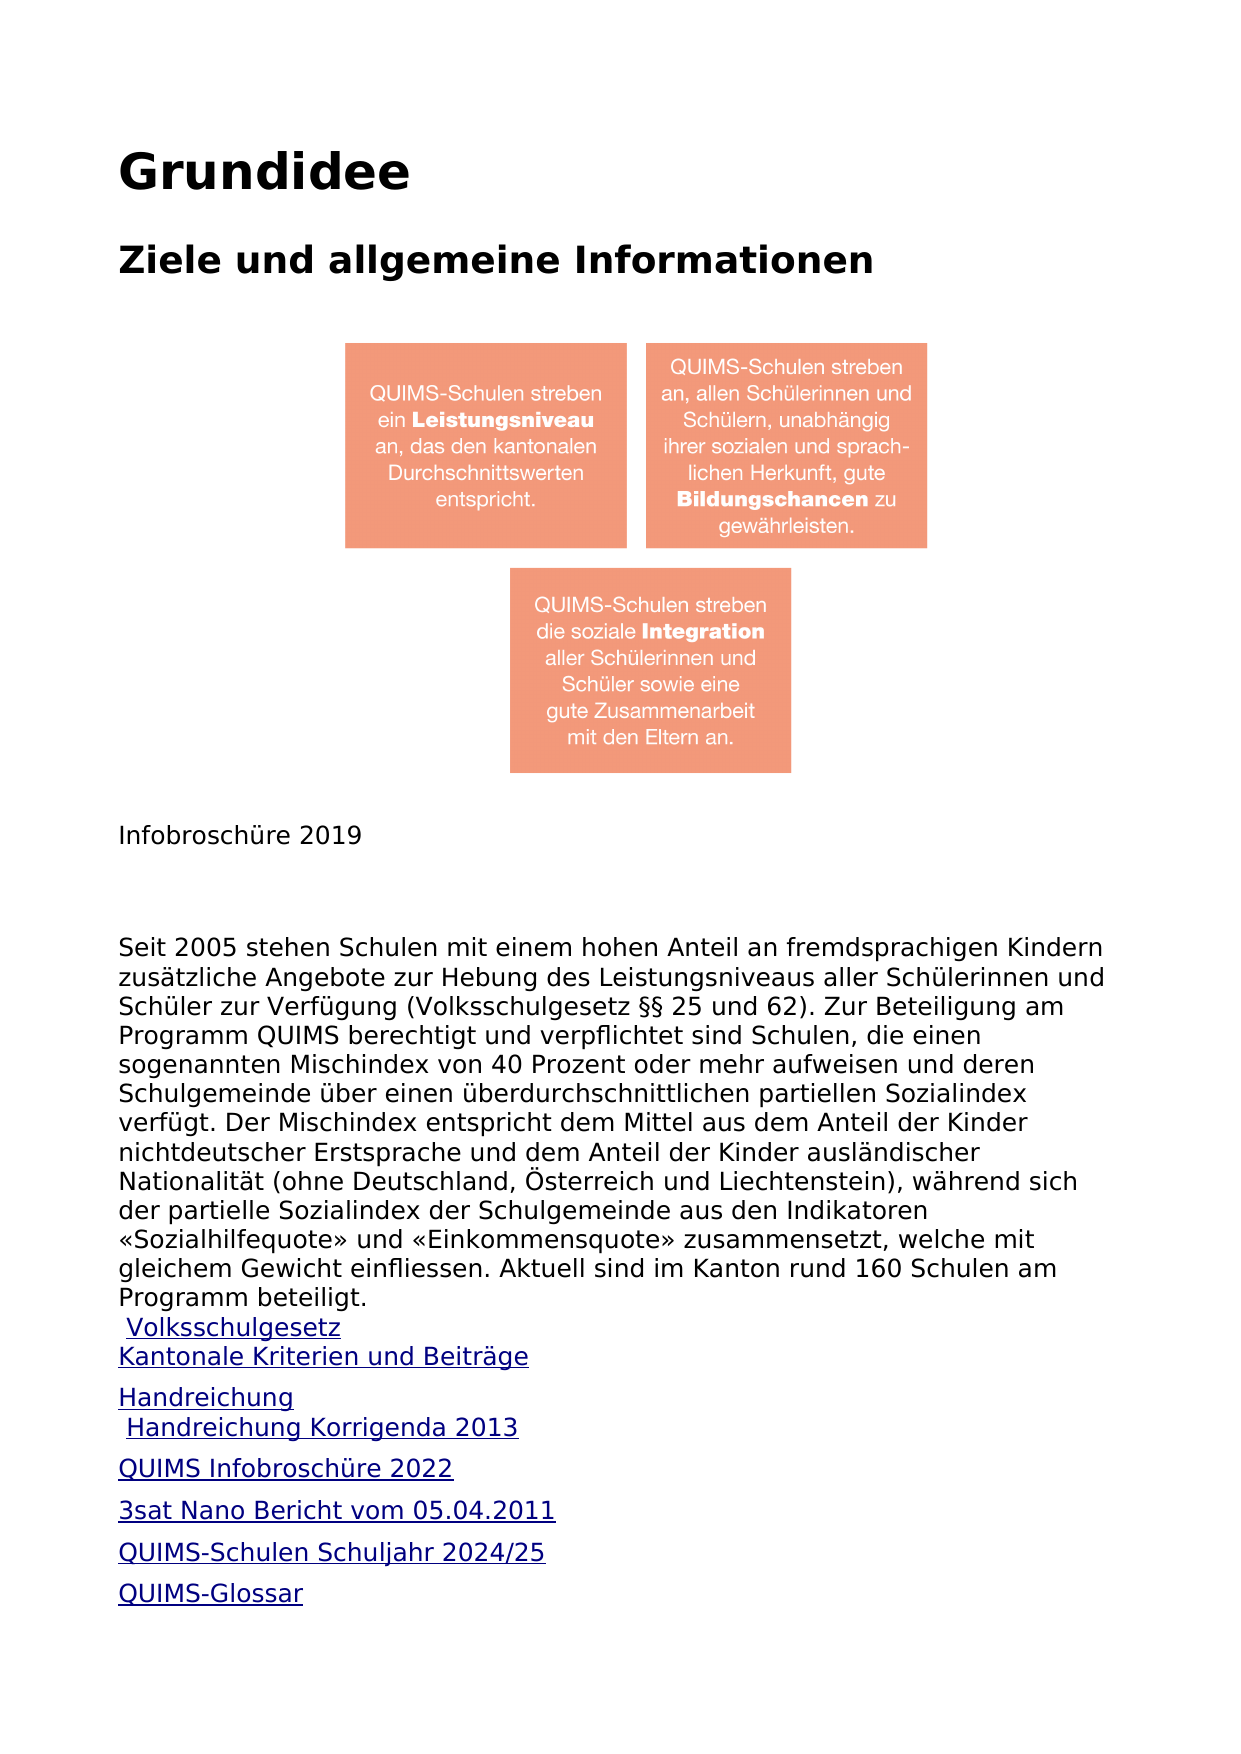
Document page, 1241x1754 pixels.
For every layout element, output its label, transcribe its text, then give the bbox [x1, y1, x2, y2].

text Handreichung Handreichung Korrigenda 2013 [118, 1384, 1122, 1442]
text QUIMS-Glossar [118, 1579, 1122, 1609]
picture [151, 295, 1089, 822]
text QUIMS-Schulen Schuljahr 2024/25 [118, 1538, 1122, 1567]
text Infobroschüre 2019 [118, 295, 1122, 850]
text Seit 2005 stehen Schulen mit einem hohen Anteil an fremdsprachigen Kindern zusätzliche Angebote zur Hebung des Leistungsniveaus aller Schülerinnen und Schüler zur Verfügung (Volksschulgesetz §§ 25 und 62). Zur Beteiligung am Programm QUIMS berechtigt und verpflichtet sind Schulen, die einen sogenannten Mischindex von 40 Prozent oder mehr aufweisen und deren Schulgemeinde über einen überdurchschnittlichen partiellen Sozialindex verfügt. Der Mischindex entspricht dem Mittel aus dem Anteil der Kinder nichtdeutscher Erstsprache und dem Anteil der Kinder ausländischer Nationalität (ohne Deutschland, Österreich und Liechtenstein), während sich der partielle Sozialindex der Schulgemeinde aus den Indikatoren «Sozialhilfequote» und «Einkommensquote» zusammensetzt, welche mit gleichem Gewicht einfliessen. Aktuell sind im Kanton rund 160 Schulen am Programm beteiligt. Volksschulgesetz Kantonale Kriterien und Beiträge [118, 934, 1122, 1371]
text 3sat Nano Bericht vom 05.04.2011 [118, 1496, 1122, 1525]
subtitle Ziele und allgemeine Informationen [118, 239, 1122, 282]
text QUIMS Infobroschüre 2022 [118, 1454, 1122, 1484]
subtitle Grundidee [118, 143, 1122, 201]
